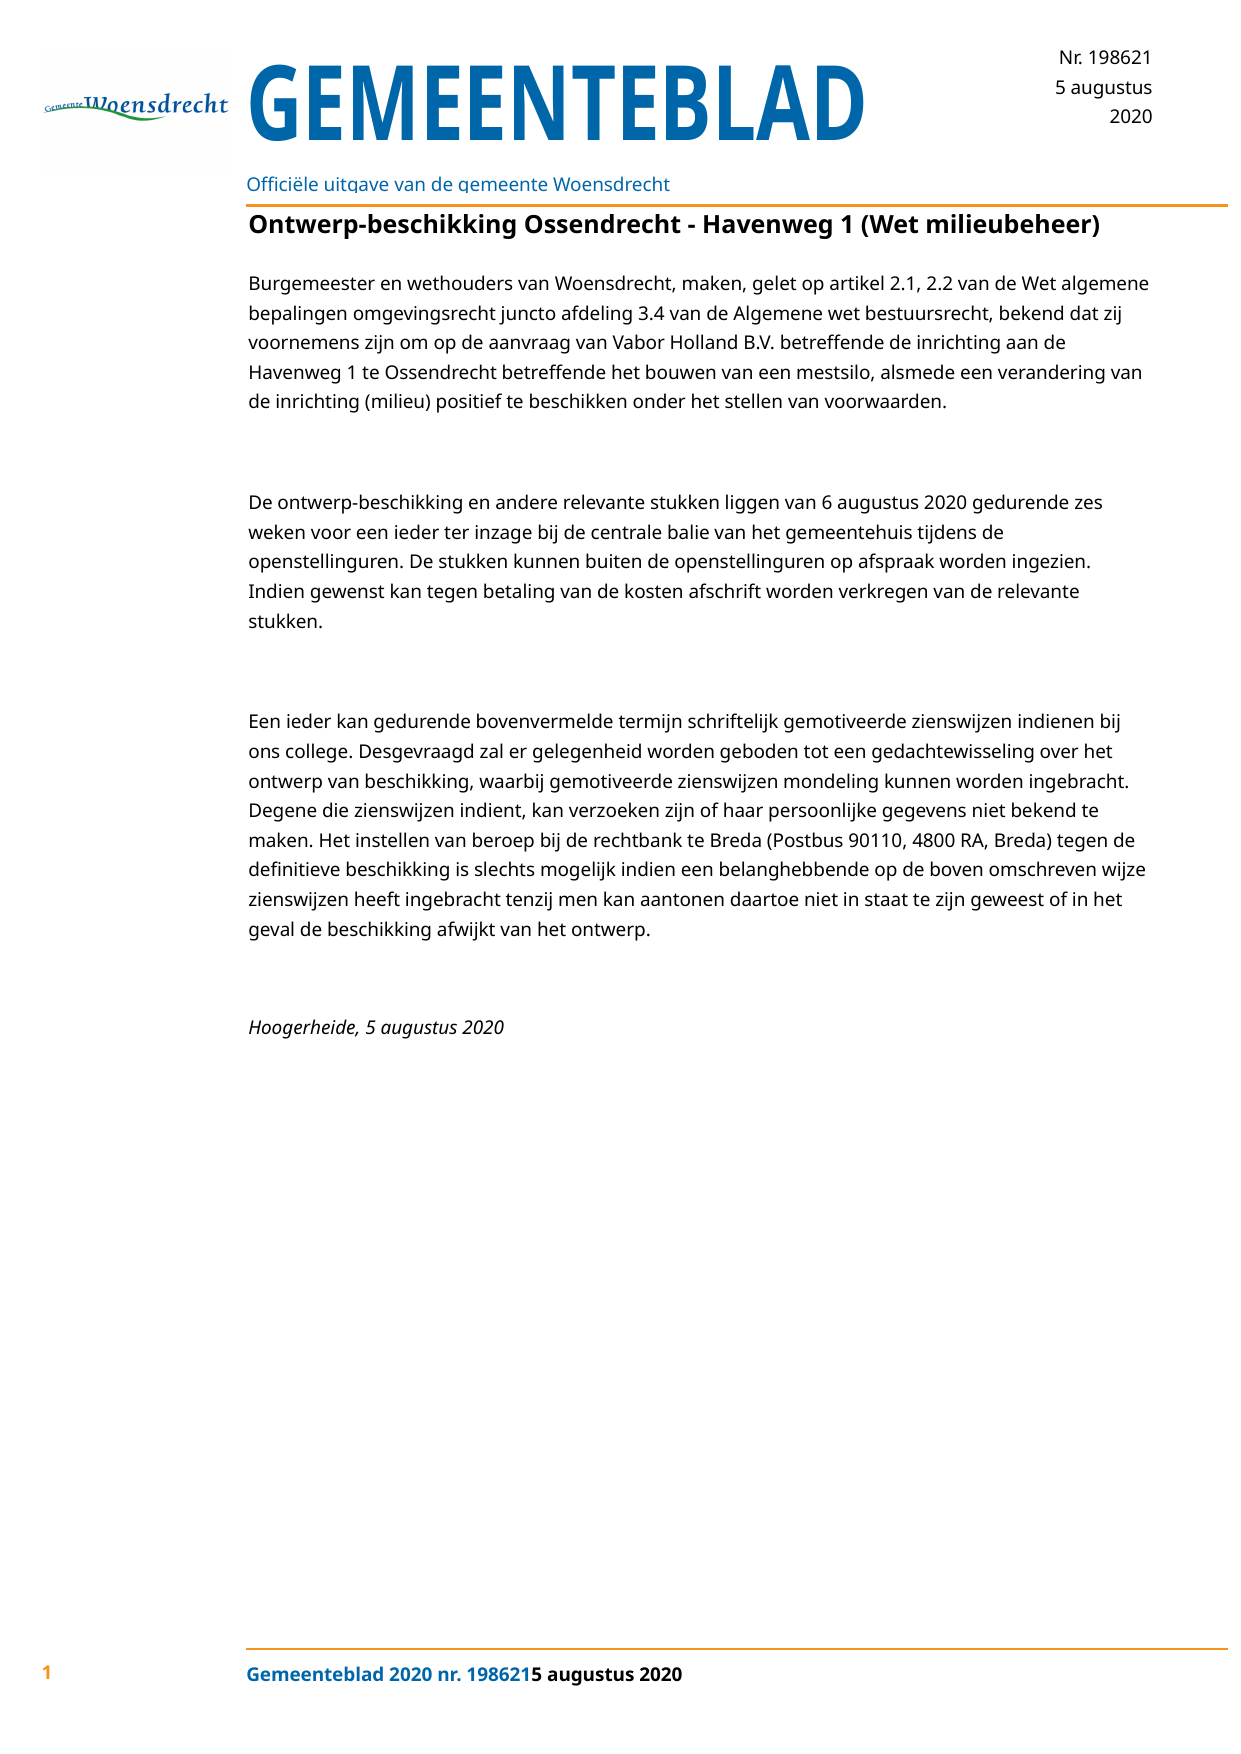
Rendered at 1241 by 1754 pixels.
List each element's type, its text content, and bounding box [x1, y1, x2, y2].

text Burgemeester en wethouders van Woensdrecht, maken, gelet op artikel 2.1, 2.2 van de Wet algemene bepalingen omgevingsrecht juncto afdeling 3.4 van de Algemene wet bestuursrecht, bekend dat zij voornemens zijn om op de aanvraag van Vabor Holland B.V. betreffende de inrichting aan de Havenweg 1 te Ossendrecht betreffende het bouwen van een mestsilo, alsmede een verandering van de inrichting (milieu) positief te beschikken onder het stellen van voorwaarden. [248, 270, 1152, 414]
picture [41, 47, 231, 172]
text Ontwerp-beschikking Ossendrecht - Havenweg 1 (Wet milieubeheer) [248, 207, 1152, 241]
text Een ieder kan gedurende bovenvermelde termijn schriftelijk gemotiveerde zienswijzen indienen bij ons college. Desgevraagd zal er gelegenheid worden geboden tot een gedachtewisseling over het ontwerp van beschikking, waarbij gemotiveerde zienswijzen mondeling kunnen worden ingebracht. Degene die zienswijzen indient, kan verzoeken zijn of haar persoonlijke gegevens niet bekend te maken. Het instellen van beroep bij de rechtbank te Breda (Postbus 90110, 4800 RA, Breda) tegen de definitieve beschikking is slechts mogelijk indien een belanghebbende op de boven omschreven wijze zienswijzen heeft ingebracht tenzij men kan aantonen daartoe niet in staat te zijn geweest of in het geval de beschikking afwijkt van het ontwerp. [248, 709, 1152, 941]
text Hoogerheide, 5 augustus 2020 [248, 1014, 1152, 1040]
text De ontwerp-beschikking en andere relevante stukken liggen van 6 augustus 2020 gedurende zes weken voor een ieder ter inzage bij de centrale balie van het gemeentehuis tijdens de openstellinguren. De stukken kunnen buiten de openstellinguren op afspraak worden ingezien. Indien gewenst kan tegen betaling van de kosten afschrift worden verkregen van de relevante stukken. [248, 489, 1152, 633]
